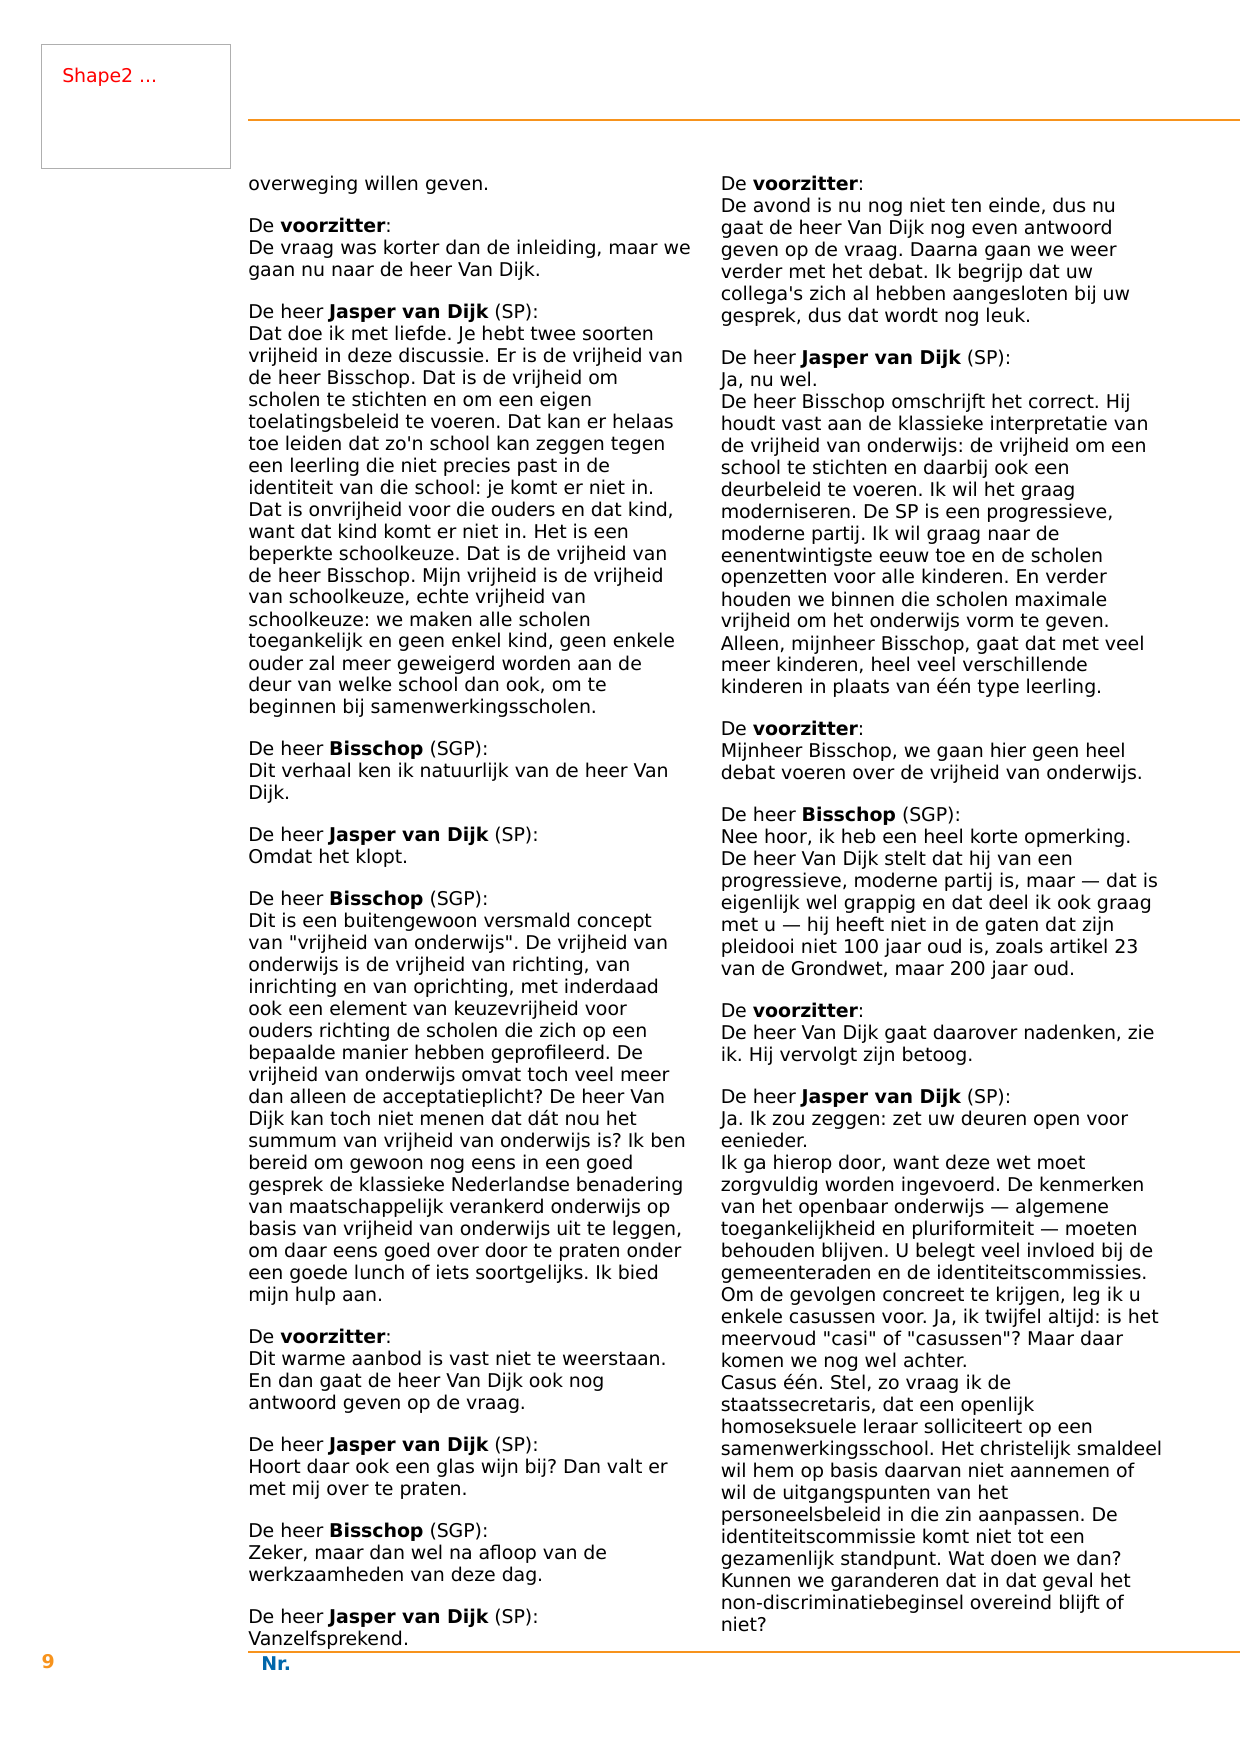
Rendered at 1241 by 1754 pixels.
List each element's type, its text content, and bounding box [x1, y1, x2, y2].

text De heer Jasper van Dijk (SP): [721, 347, 1163, 369]
text Mijnheer Bisschop, we gaan hier geen heel debat voeren over de vrijheid van onderwijs. [721, 740, 1163, 784]
text Dit verhaal ken ik natuurlijk van de heer Van Dijk. [248, 760, 691, 804]
text De heer Jasper van Dijk (SP): [721, 1086, 1163, 1108]
text overweging willen geven. [248, 173, 691, 195]
text De heer Jasper van Dijk (SP): [248, 1434, 691, 1456]
text Ik ga hierop door, want deze wet moet zorgvuldig worden ingevoerd. De kenmerken van het openbaar onderwijs — algemene toegankelijkheid en pluriformiteit — moeten behouden blijven. U belegt veel invloed bij de gemeenteraden en de identiteitscommissies. Om de gevolgen concreet te krijgen, leg ik u enkele casussen voor. Ja, ik twijfel altijd: is het meervoud "casi" of "casussen"? Maar daar komen we nog wel achter. [721, 1152, 1163, 1372]
text De heer Bisschop (SGP): [248, 888, 691, 910]
text De heer Bisschop omschrijft het correct. Hij houdt vast aan de klassieke interpretatie van de vrijheid van onderwijs: de vrijheid om een school te stichten en daarbij ook een deurbeleid te voeren. Ik wil het graag moderniseren. De SP is een progressieve, moderne partij. Ik wil graag naar de eenentwintigste eeuw toe en de scholen openzetten voor alle kinderen. En verder houden we binnen die scholen maximale vrijheid om het onderwijs vorm te geven. Alleen, mijnheer Bisschop, gaat dat met veel meer kinderen, heel veel verschillende kinderen in plaats van één type leerling. [721, 391, 1163, 698]
text Ja. Ik zou zeggen: zet uw deuren open voor eenieder. [721, 1108, 1163, 1152]
text De voorzitter: [721, 173, 1163, 195]
text De heer Bisschop (SGP): [248, 1520, 691, 1542]
text De voorzitter: [248, 215, 691, 237]
text Dit warme aanbod is vast niet te weerstaan. En dan gaat de heer Van Dijk ook nog antwoord geven op de vraag. [248, 1348, 691, 1414]
text Nee hoor, ik heb een heel korte opmerking. De heer Van Dijk stelt dat hij van een progressieve, moderne partij is, maar — dat is eigenlijk wel grappig en dat deel ik ook graag met u — hij heeft niet in de gaten dat zijn pleidooi niet 100 jaar oud is, zoals artikel 23 van de Grondwet, maar 200 jaar oud. [721, 826, 1163, 980]
text De heer Jasper van Dijk (SP): [248, 824, 691, 846]
text De avond is nu nog niet ten einde, dus nu gaat de heer Van Dijk nog even antwoord geven op de vraag. Daarna gaan we weer verder met het debat. Ik begrijp dat uw collega's zich al hebben aangesloten bij uw gesprek, dus dat wordt nog leuk. [721, 195, 1163, 327]
text Hoort daar ook een glas wijn bij? Dan valt er met mij over te praten. [248, 1456, 691, 1500]
text De heer Jasper van Dijk (SP): [248, 1606, 691, 1628]
text Dat doe ik met liefde. Je hebt twee soorten vrijheid in deze discussie. Er is de vrijheid van de heer Bisschop. Dat is de vrijheid om scholen te stichten en om een eigen toelatingsbeleid te voeren. Dat kan er helaas toe leiden dat zo'n school kan zeggen tegen een leerling die niet precies past in de identiteit van die school: je komt er niet in. Dat is onvrijheid voor die ouders en dat kind, want dat kind komt er niet in. Het is een beperkte schoolkeuze. Dat is de vrijheid van de heer Bisschop. Mijn vrijheid is de vrijheid van schoolkeuze, echte vrijheid van schoolkeuze: we maken alle scholen toegankelijk en geen enkel kind, geen enkele ouder zal meer geweigerd worden aan de deur van welke school dan ook, om te beginnen bij samenwerkingsscholen. [248, 323, 691, 718]
text De voorzitter: [248, 1326, 691, 1348]
text Zeker, maar dan wel na afloop van de werkzaamheden van deze dag. [248, 1542, 691, 1586]
text Omdat het klopt. [248, 846, 691, 868]
text De vraag was korter dan de inleiding, maar we gaan nu naar de heer Van Dijk. [248, 237, 691, 281]
text Dit is een buitengewoon versmald concept van "vrijheid van onderwijs". De vrijheid van onderwijs is de vrijheid van richting, van inrichting en van oprichting, met inderdaad ook een element van keuzevrijheid voor ouders richting de scholen die zich op een bepaalde manier hebben geprofileerd. De vrijheid van onderwijs omvat toch veel meer dan alleen de acceptatieplicht? De heer Van Dijk kan toch niet menen dat dát nou het summum van vrijheid van onderwijs is? Ik ben bereid om gewoon nog eens in een goed gesprek de klassieke Nederlandse benadering van maatschappelijk verankerd onderwijs op basis van vrijheid van onderwijs uit te leggen, om daar eens goed over door te praten onder een goede lunch of iets soortgelijks. Ik bied mijn hulp aan. [248, 910, 691, 1306]
text De heer Bisschop (SGP): [721, 804, 1163, 826]
text De heer Bisschop (SGP): [248, 738, 691, 760]
text Vanzelfsprekend. [248, 1628, 691, 1649]
text De voorzitter: [721, 718, 1163, 740]
text De voorzitter: [721, 1000, 1163, 1022]
text De heer Van Dijk gaat daarover nadenken, zie ik. Hij vervolgt zijn betoog. [721, 1022, 1163, 1066]
text Casus één. Stel, zo vraag ik de staatssecretaris, dat een openlijk homoseksuele leraar solliciteert op een samenwerkingsschool. Het christelijk smaldeel wil hem op basis daarvan niet aannemen of wil de uitgangspunten van het personeelsbeleid in die zin aanpassen. De identiteitscommissie komt niet tot een gezamenlijk standpunt. Wat doen we dan? Kunnen we garanderen dat in dat geval het non-discriminatiebeginsel overeind blijft of niet? [721, 1372, 1163, 1636]
text Ja, nu wel. [721, 369, 1163, 391]
text De heer Jasper van Dijk (SP): [248, 301, 691, 323]
